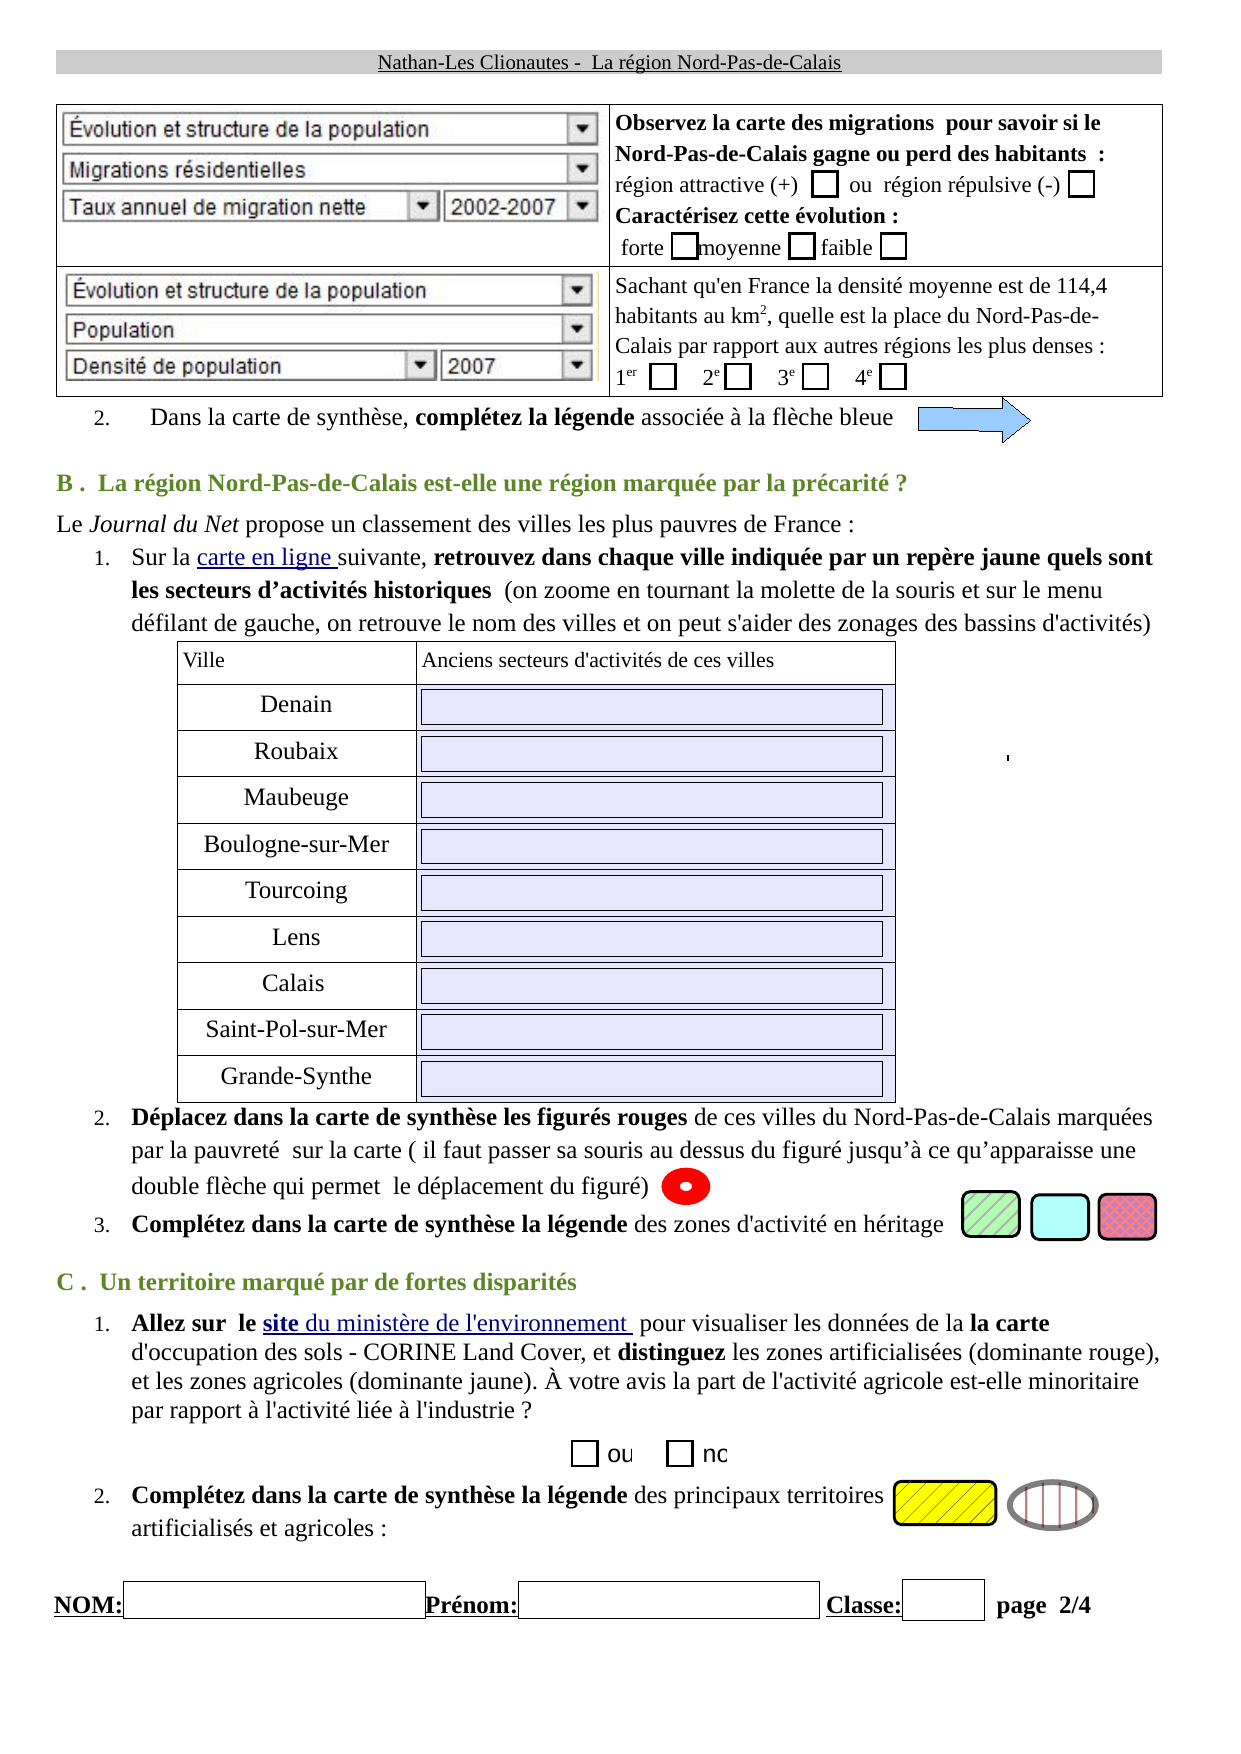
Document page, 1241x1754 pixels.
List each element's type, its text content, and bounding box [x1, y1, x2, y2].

table_cell [417, 1056, 895, 1102]
table_cell Calais [178, 963, 416, 1009]
table_cell Roubaix [178, 731, 416, 776]
table_cell [417, 777, 895, 823]
table_cell [417, 917, 895, 962]
picture [62, 271, 599, 381]
table_cell [57, 267, 609, 396]
subtitle C . Un territoire marqué par de fortes disparités [56, 1267, 1162, 1296]
list Déplacez dans la carte de synthèse les figurés rouges de ces villes du Nord-Pas-de-Calais marquées par la pauvreté sur la carte ( il faut passer sa souris au dessus du figuré jusqu’à ce qu’apparaisse une double flèche qui permet le déplacement du figuré) [94, 1102, 1162, 1205]
list Sur la carte en ligne suivante, retrouvez dans chaque ville indiquée par un repère jaune quels sont les secteurs d’activités historiques (on zoome en tournant la molette de la souris et sur le menu défilant de gauche, on retrouve le nom des villes et on peut s'aider des zonages des bassins d'activités) [94, 542, 1162, 637]
table_cell [417, 1010, 895, 1055]
table_cell [417, 963, 895, 1009]
list NOM:Prénom: Classe: [54, 1579, 902, 1620]
list Allez sur le site du ministère de l'environnement pour visualiser les données de la la carte d'occupation des sols - CORINE Land Cover, et distinguez les zones artificialisées (dominante rouge), et les zones agricoles (dominante jaune). À votre avis la part de l'activité agricole est-elle minoritaire par rapport à l'activité liée à l'industrie ? [94, 1308, 1162, 1423]
list [1004, 397, 1162, 443]
table_cell Grande-Synthe [178, 1056, 416, 1102]
list page 2/4 [985, 1579, 1162, 1620]
table_cell Lens [178, 917, 416, 962]
picture [62, 109, 604, 224]
table_cell Tourcoing [178, 870, 416, 916]
table_cell Maubeuge [178, 777, 416, 823]
table_header Anciens secteurs d'activités de ces villes [417, 642, 895, 683]
text Le Journal du Net propose un classement des villes les plus pauvres de France : [56, 509, 1162, 538]
table_cell Denain [178, 685, 416, 730]
table_cell [417, 870, 895, 916]
table_cell Sachant qu'en France la densité moyenne est de 114,4 habitants au km2, quelle est la place du Nord-Pas-de-Calais par rapport aux autres régions les plus denses : 1er 2e 3e 4e [610, 267, 1162, 396]
table_header [57, 105, 609, 266]
table_cell Boulogne-sur-Mer [178, 824, 416, 869]
table_cell [417, 824, 895, 869]
table_header Observez la carte des migrations pour savoir si le Nord-Pas-de-Calais gagne ou perd des habitants : région attractive (+) ou région répulsive (-) Caractérisez cette évolution : forte moyenne faible [610, 105, 1162, 266]
subtitle B . La région Nord-Pas-de-Calais est-elle une région marquée par la précarité ? [56, 468, 1162, 497]
table_cell [417, 731, 895, 776]
list Complétez dans la carte de synthèse la légende des zones d'activité en héritage [94, 1209, 966, 1238]
table_header Ville [178, 642, 416, 683]
list Dans la carte de synthèse, complétez la légende associée à la flèche bleue [94, 397, 1002, 443]
table_cell [417, 685, 895, 730]
table_cell Saint-Pol-sur-Mer [178, 1010, 416, 1055]
list Complétez dans la carte de synthèse la légende des principaux territoires artificialisés et agricoles : [94, 1480, 1162, 1542]
